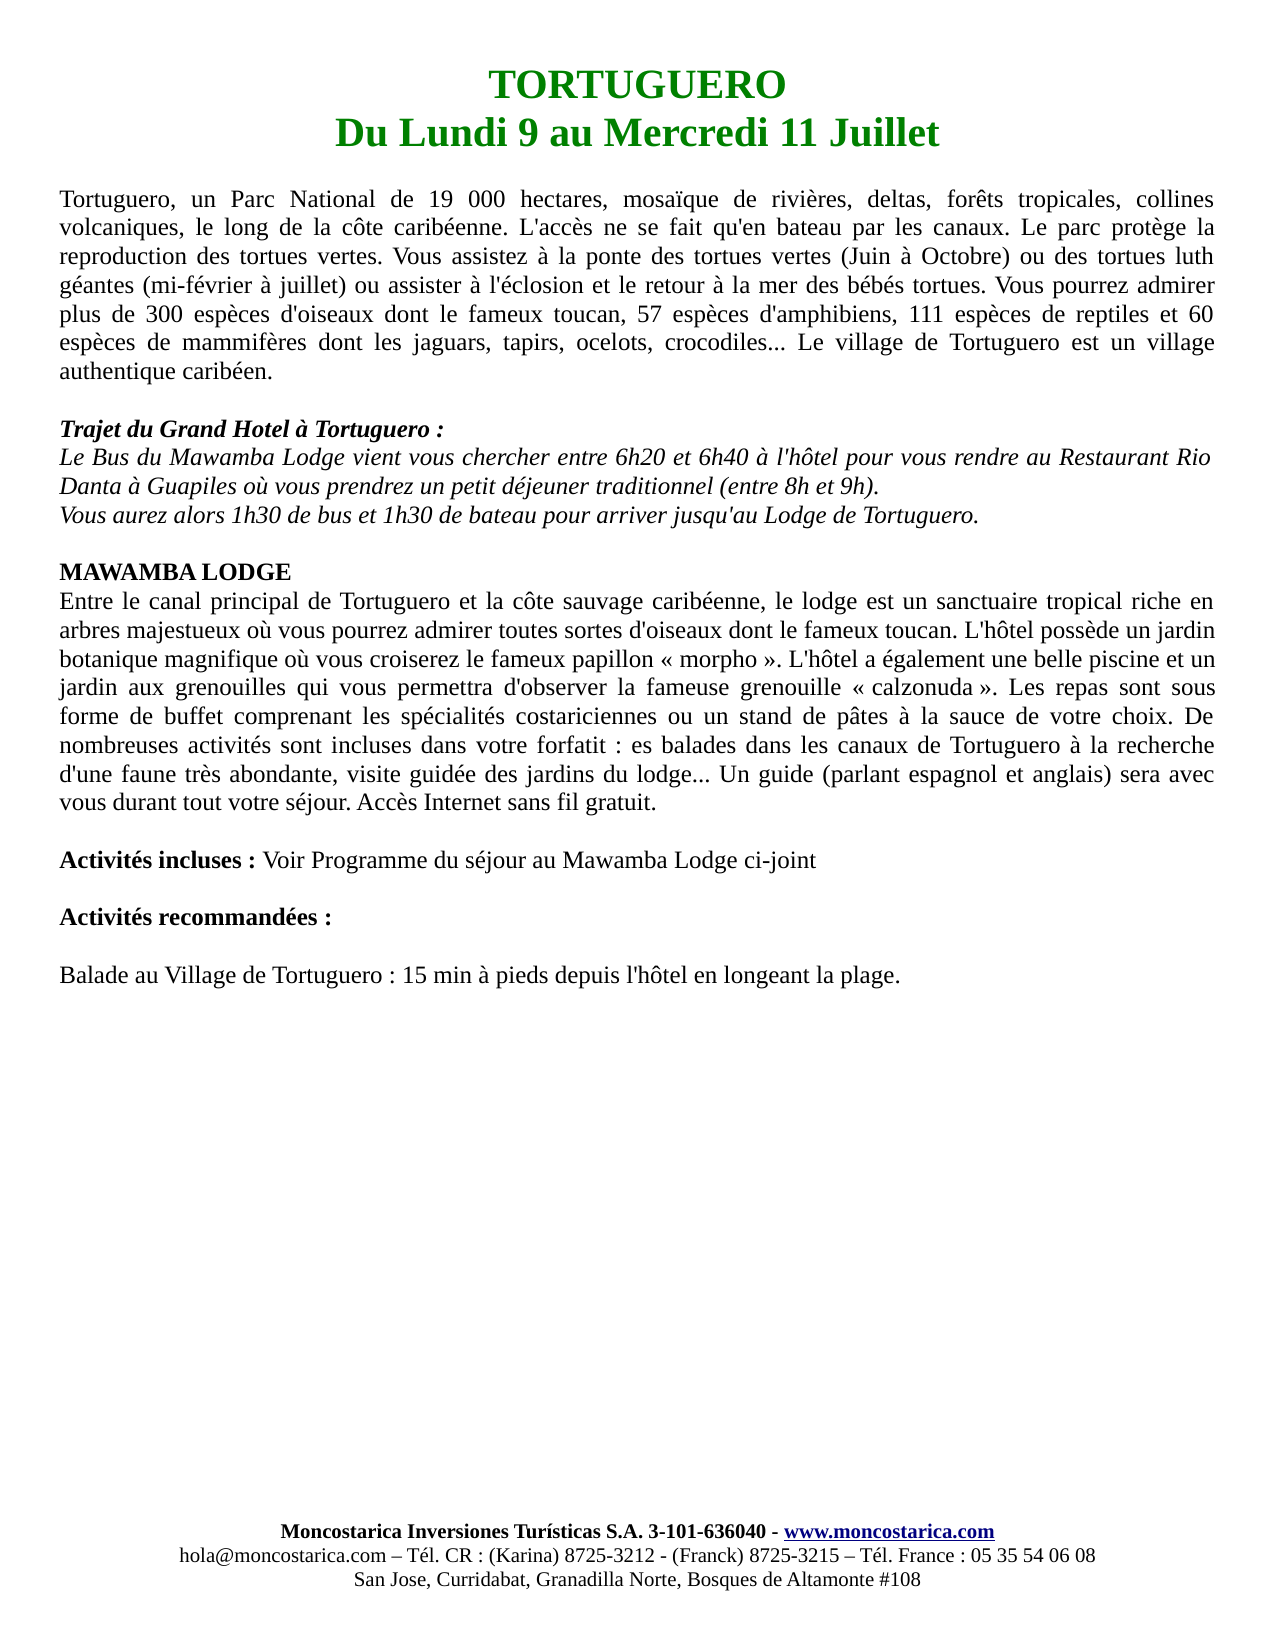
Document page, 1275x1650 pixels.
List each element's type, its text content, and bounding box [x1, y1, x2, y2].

text Balade au Village de Tortuguero : 15 min à pieds depuis l'hôtel en longeant la plage. [59, 960, 1216, 989]
text MAWAMBA LODGE [59, 557, 1216, 586]
text Le Bus du Mawamba Lodge vient vous chercher entre 6h20 et 6h40 à l'hôtel pour vous rendre au Restaurant Rio Danta à Guapiles où vous prendrez un petit déjeuner traditionnel (entre 8h et 9h). [59, 442, 1216, 500]
text Vous aurez alors 1h30 de bus et 1h30 de bateau pour arriver jusqu'au Lodge de Tortuguero. [59, 500, 1216, 529]
text Activités recommandées : [59, 902, 1216, 931]
text Tortuguero, un Parc National de 19 000 hectares, mosaïque de rivières, deltas, forêts tropicales, collines volcaniques, le long de la côte caribéenne. L'accès ne se fait qu'en bateau par les canaux. Le parc protège la reproduction des tortues vertes. Vous assistez à la ponte des tortues vertes (Juin à Octobre) ou des tortues luth géantes (mi-février à juillet) ou assister à l'éclosion et le retour à la mer des bébés tortues. Vous pourrez admirer plus de 300 espèces d'oiseaux dont le fameux toucan, 57 espèces d'amphibiens, 111 espèces de reptiles et 60 espèces de mammifères dont les jaguars, tapirs, ocelots, crocodiles... Le village de Tortuguero est un village authentique caribéen. [59, 184, 1216, 385]
text Du Lundi 9 au Mercredi 11 Juillet [59, 107, 1216, 155]
text TORTUGUERO [59, 59, 1216, 107]
text Trajet du Grand Hotel à Tortuguero : [59, 414, 1216, 442]
text Entre le canal principal de Tortuguero et la côte sauvage caribéenne, le lodge est un sanctuaire tropical riche en arbres majestueux où vous pourrez admirer toutes sortes d'oiseaux dont le fameux toucan. L'hôtel possède un jardin botanique magnifique où vous croiserez le fameux papillon « morpho ». L'hôtel a également une belle piscine et un jardin aux grenouilles qui vous permettra d'observer la fameuse grenouille « calzonuda ». Les repas sont sous forme de buffet comprenant les spécialités costariciennes ou un stand de pâtes à la sauce de votre choix. De nombreuses activités sont incluses dans votre forfatit : es balades dans les canaux de Tortuguero à la recherche d'une faune très abondante, visite guidée des jardins du lodge... Un guide (parlant espagnol et anglais) sera avec vous durant tout votre séjour. Accès Internet sans fil gratuit. [59, 586, 1216, 816]
text Activités incluses : Voir Programme du séjour au Mawamba Lodge ci-joint [59, 845, 1216, 874]
